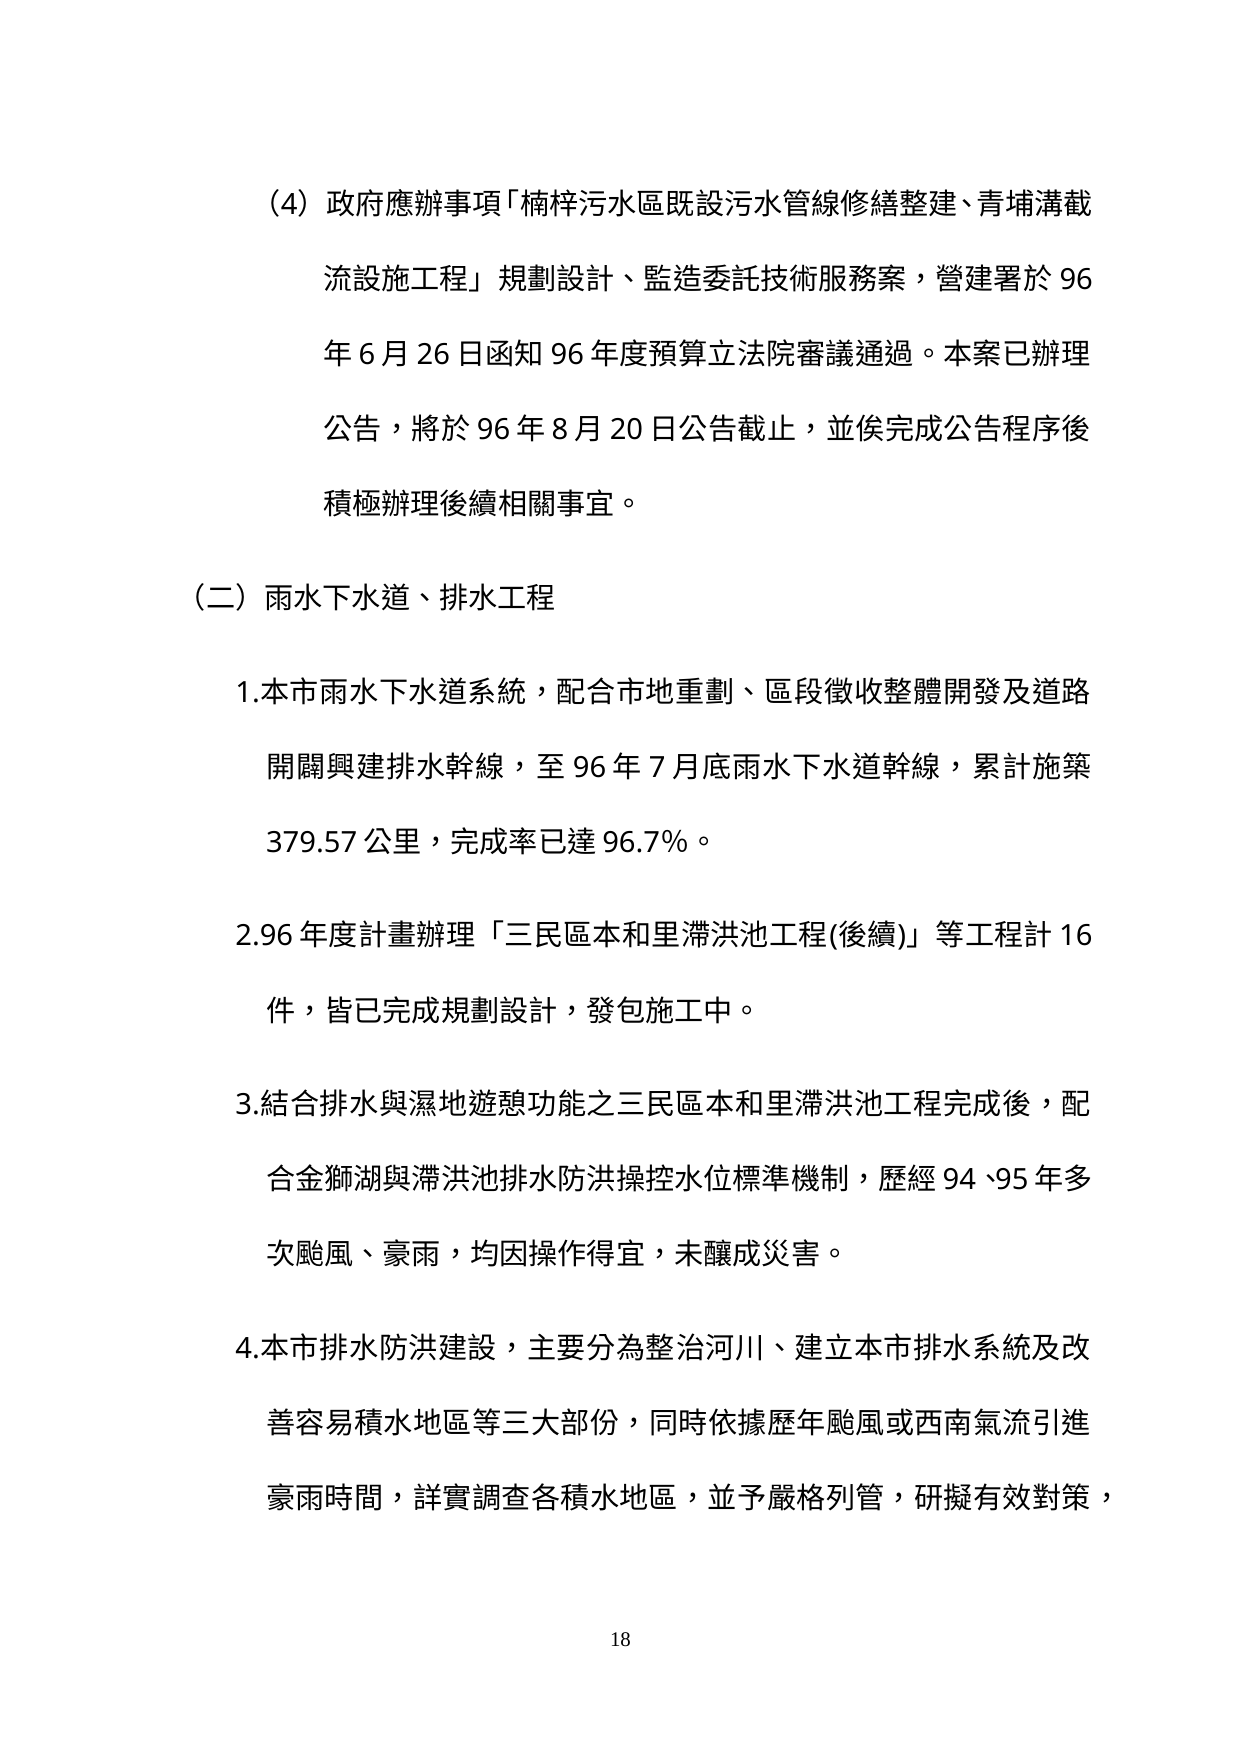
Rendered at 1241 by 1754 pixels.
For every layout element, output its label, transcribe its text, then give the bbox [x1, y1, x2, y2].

text 3.結合排水與濕地遊憩功能之三民區本和里滯洪池工程完成後，配合金獅湖與滯洪池排水防洪操控水位標準機制，歷經94、95年多次颱風、豪雨，均因操作得宜，未釀成災害。 [235, 1064, 1092, 1289]
text 1.本市雨水下水道系統，配合市地重劃、區段徵收整體開發及道路開闢興建排水幹線，至96年7月底雨水下水道幹線，累計施築379.57公里，完成率已達96.7％。 [235, 652, 1092, 877]
text （4）政府應辦事項「楠梓污水區既設污水管線修繕整建、青埔溝截流設施工程」規劃設計、監造委託技術服務案，營建署於96年6月26日函知96年度預算立法院審議通過。本案已辦理公告，將於96年8月20日公告截止，並俟完成公告程序後積極辦理後續相關事宜。 [251, 164, 1092, 539]
text （二）雨水下水道、排水工程 [177, 558, 1092, 633]
text 2.96年度計畫辦理「三民區本和里滯洪池工程(後續)」等工程計16件，皆已完成規劃設計，發包施工中。 [235, 896, 1092, 1046]
text 4.本市排水防洪建設，主要分為整治河川、建立本市排水系統及改善容易積水地區等三大部份，同時依據歷年颱風或西南氣流引進豪雨時間，詳實調查各積水地區，並予嚴格列管，研擬有效對策，優先籌措經費辦理改善，迄今已有一定成效。運用「高雄市防洪監控系統」全面監控本市各河川、蓄洪湖泊及各截流站內外水位及降雨量，及時應變、協調中央氣象局及港灣技術研究中心提供即時降雨及潮位資料以進行評估積水危機及預警。 [235, 1308, 1092, 1533]
